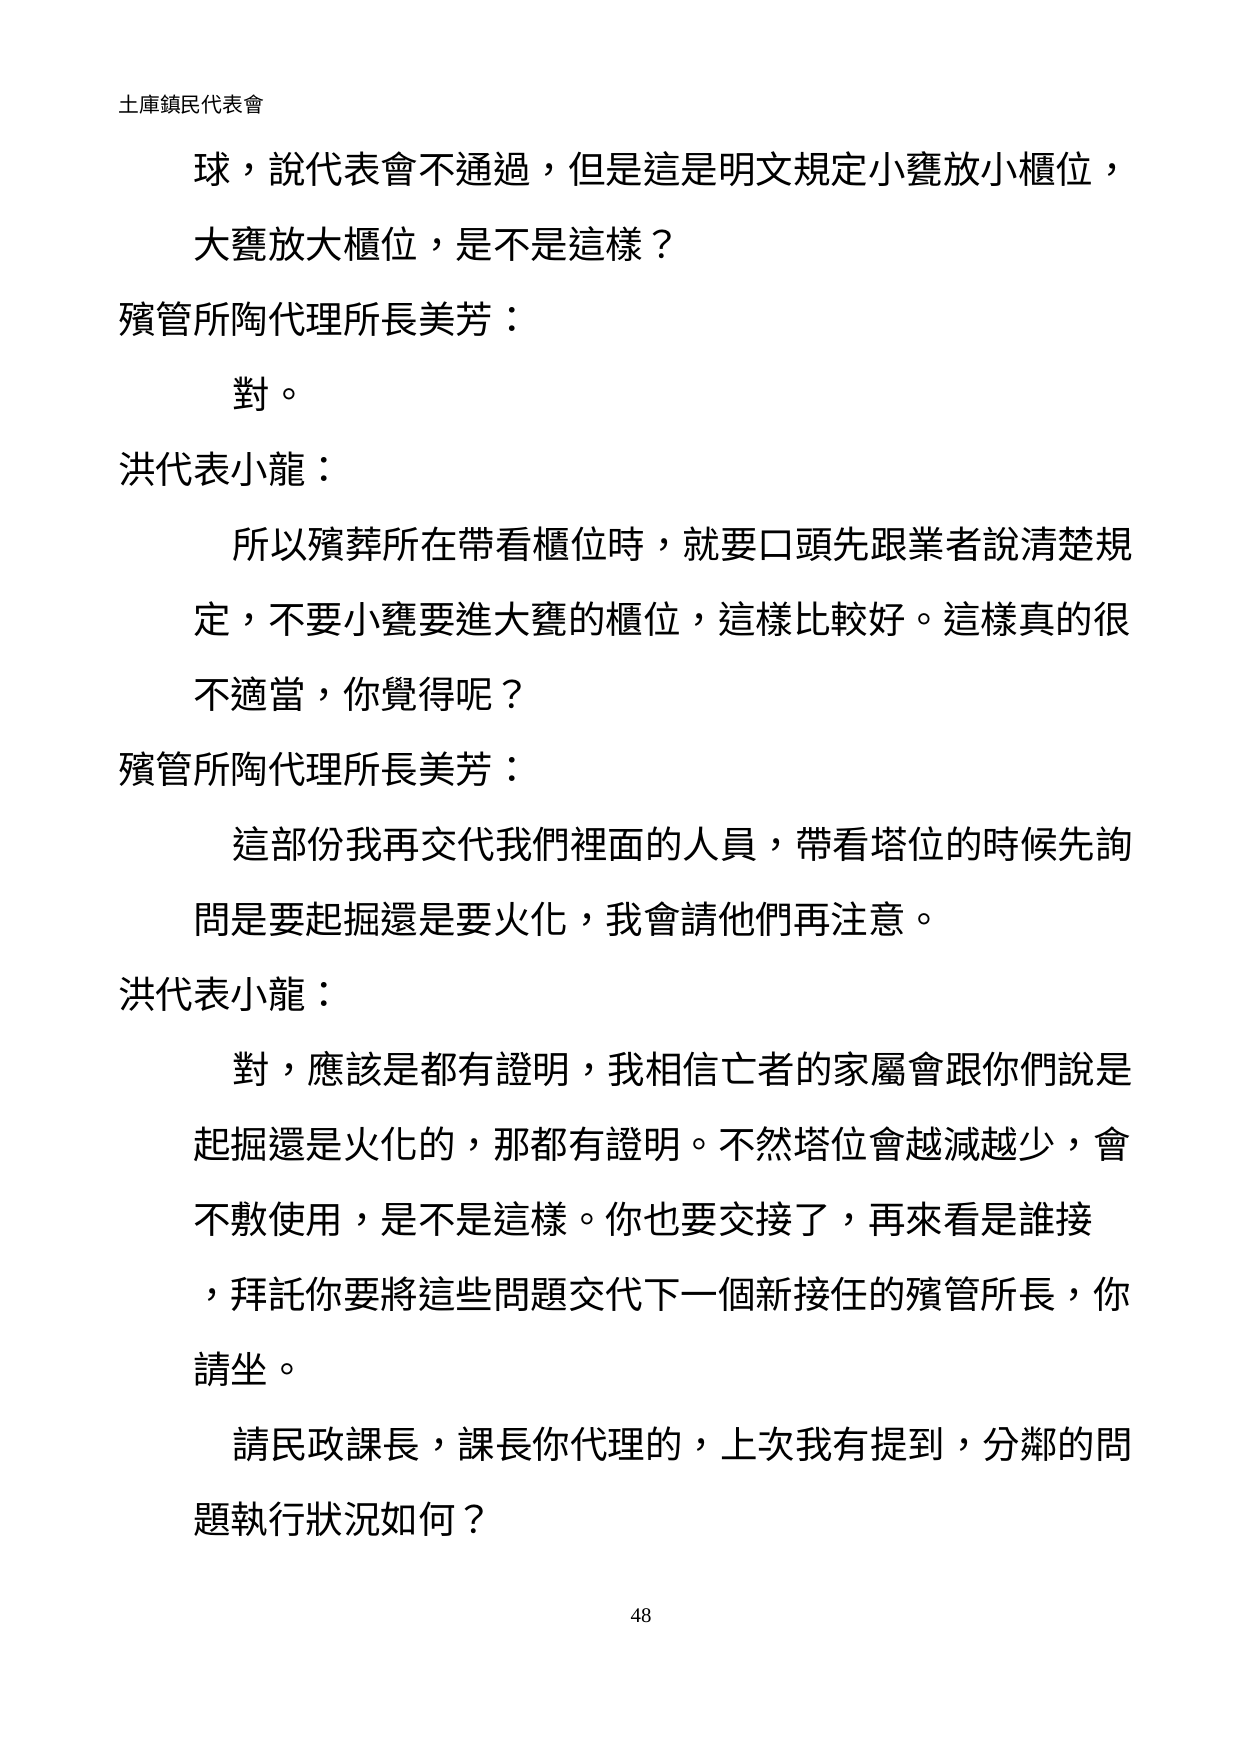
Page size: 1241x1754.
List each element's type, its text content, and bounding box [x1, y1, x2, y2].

text 球，說代表會不通過，但是這是明文規定小甕放小櫃位，大甕放大櫃位，是不是這樣？ [193, 129, 1163, 279]
text 殯管所陶代理所長美芳： [118, 729, 1163, 804]
text ，拜託你要將這些問題交代下一個新接任的殯管所長，你請坐。 [193, 1254, 1163, 1404]
text 對。 [193, 354, 1163, 429]
text 洪代表小龍： [118, 429, 1163, 504]
text 對，應該是都有證明，我相信亡者的家屬會跟你們說是起掘還是火化的，那都有證明。不然塔位會越減越少，會不敷使用，是不是這樣。你也要交接了，再來看是誰接 [193, 1029, 1163, 1254]
text 殯管所陶代理所長美芳： [118, 279, 1163, 354]
text 請民政課長，課長你代理的，上次我有提到，分鄰的問題執行狀況如何？ [193, 1404, 1163, 1554]
text 洪代表小龍： [118, 954, 1163, 1029]
text 這部份我再交代我們裡面的人員，帶看塔位的時候先詢問是要起掘還是要火化，我會請他們再注意。 [193, 804, 1163, 954]
text 所以殯葬所在帶看櫃位時，就要口頭先跟業者說清楚規定，不要小甕要進大甕的櫃位，這樣比較好。這樣真的很不適當，你覺得呢？ [193, 504, 1163, 729]
